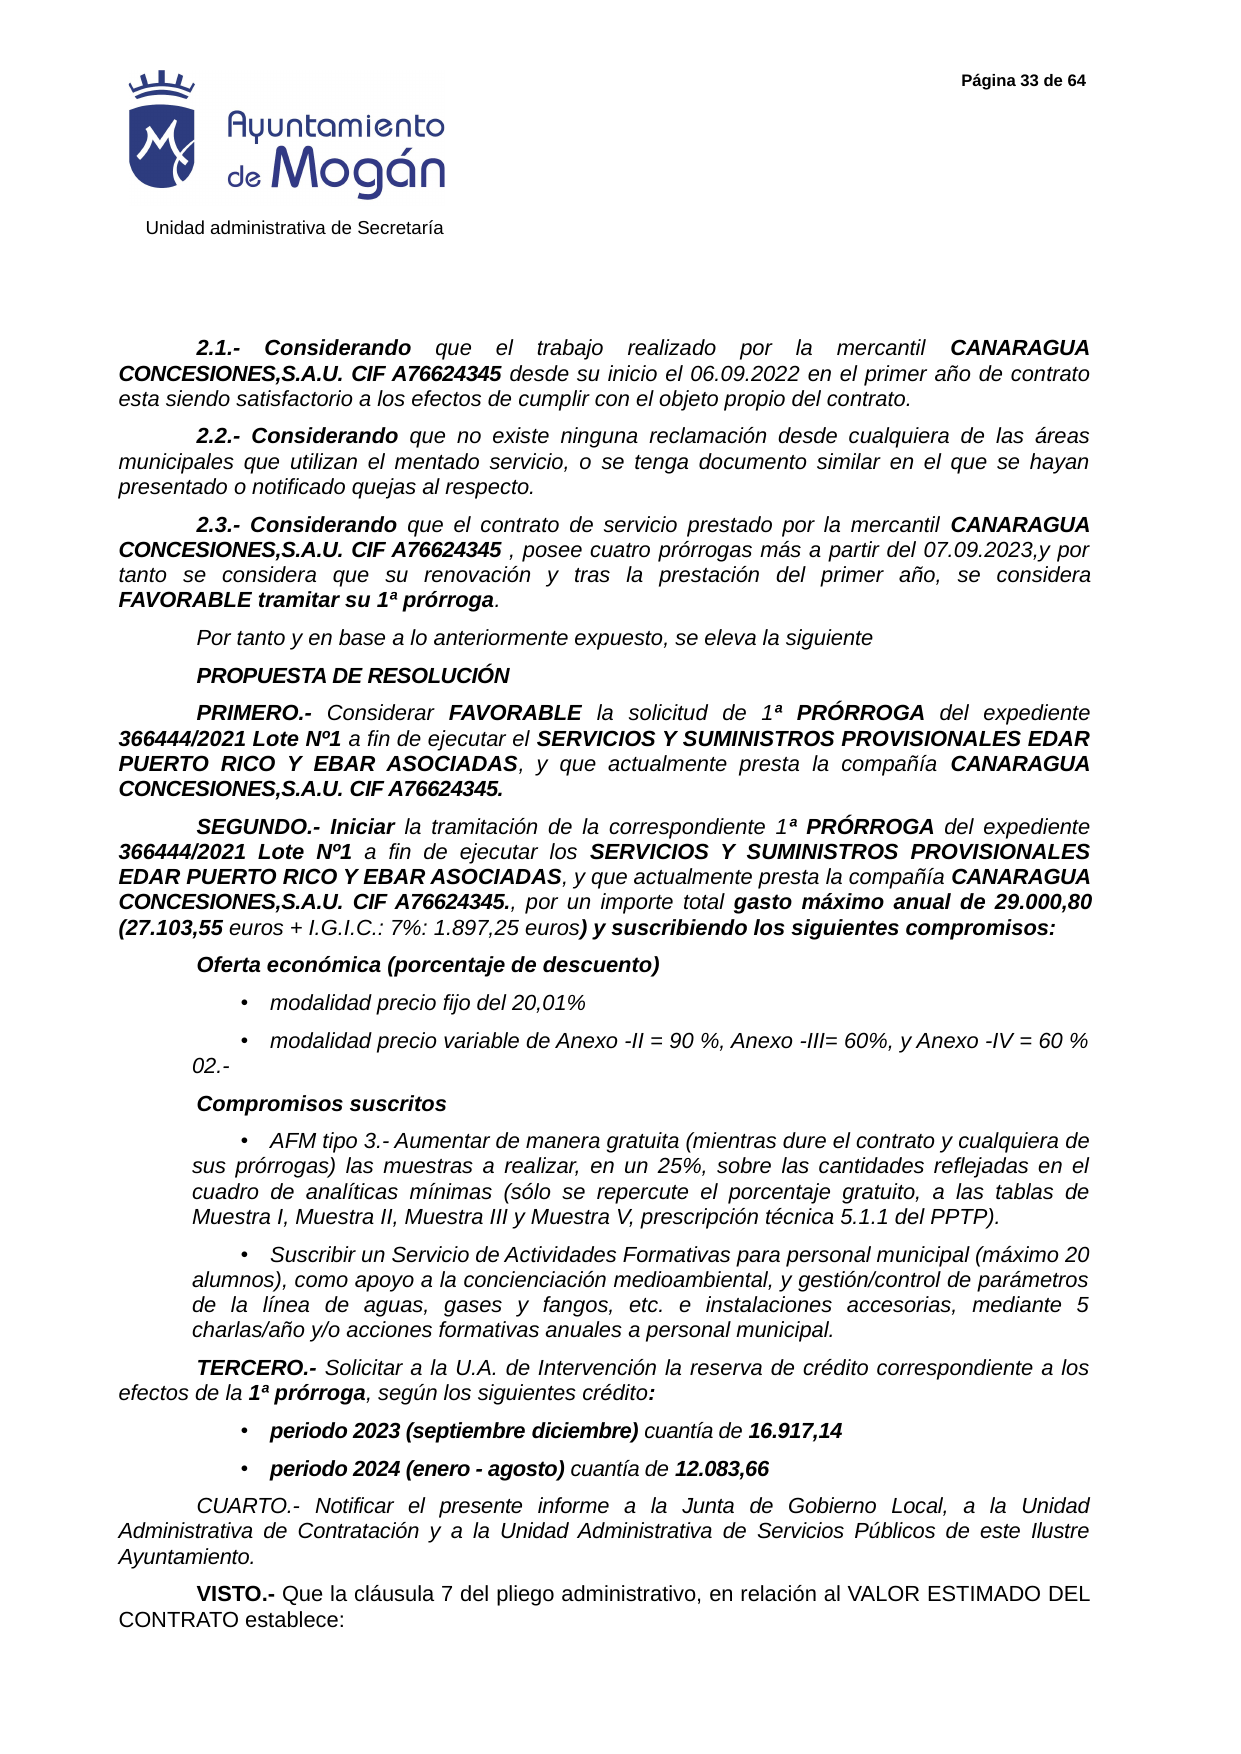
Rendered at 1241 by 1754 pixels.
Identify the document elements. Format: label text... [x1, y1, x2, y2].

list AFM tipo 3.- Aumentar de manera gratuita (mientras dure el contrato y cualquiera de sus prórrogas) las muestras a realizar, en un 25%, sobre las cantidades reflejadas en el cuadro de analíticas mínimas (sólo se repercute el porcentaje gratuito, a las tablas de Muestra I, Muestra II, Muestra III y Muestra V, prescripción técnica 5.1.1 del PPTP). [162, 1128, 1092, 1229]
list periodo 2024 (enero - agosto) cuantía de 12.083,66 [162, 1456, 1092, 1481]
text PRIMERO.- Considerar FAVORABLE la solicitud de 1ª PRÓRROGA del expediente 366444/2021 Lote Nº1 a fin de ejecutar el SERVICIOS Y SUMINISTROS PROVISIONALES EDAR PUERTO RICO Y EBAR ASOCIADAS, y que actualmente presta la compañía CANARAGUA CONCESIONES,S.A.U. CIF A76624345. [118, 700, 1092, 801]
text TERCERO.- Solicitar a la U.A. de Intervención la reserva de crédito correspondiente a los efectos de la 1ª prórroga, según los siguientes crédito: [118, 1355, 1092, 1405]
text 2.1.- Considerando que el trabajo realizado por la mercantil CANARAGUA CONCESIONES,S.A.U. CIF A76624345 desde su inicio el 06.09.2022 en el primer año de contrato esta siendo satisfactorio a los efectos de cumplir con el objeto propio del contrato. [118, 335, 1092, 411]
text Compromisos suscritos [118, 1091, 1092, 1116]
text PROPUESTA DE RESOLUCIÓN [118, 663, 1092, 688]
text VISTO.- Que la cláusula 7 del pliego administrativo, en relación al VALOR ESTIMADO DEL CONTRATO establece: [118, 1581, 1092, 1632]
text CUARTO.- Notificar el presente informe a la Junta de Gobierno Local, a la Unidad Administrativa de Contratación y a la Unidad Administrativa de Servicios Públicos de este Ilustre Ayuntamiento. [118, 1493, 1092, 1569]
list modalidad precio variable de Anexo -II = 90 %, Anexo -III= 60%, y Anexo -IV = 60 % 02.- [162, 1028, 1092, 1078]
text SEGUNDO.- Iniciar la tramitación de la correspondiente 1ª PRÓRROGA del expediente 366444/2021 Lote Nº1 a fin de ejecutar los SERVICIOS Y SUMINISTROS PROVISIONALES EDAR PUERTO RICO Y EBAR ASOCIADAS, y que actualmente presta la compañía CANARAGUA CONCESIONES,S.A.U. CIF A76624345., por un importe total gasto máximo anual de 29.000,80 (27.103,55 euros + I.G.I.C.: 7%: 1.897,25 euros) y suscribiendo los siguientes compromisos: [118, 814, 1092, 940]
text 2.2.- Considerando que no existe ninguna reclamación desde cualquiera de las áreas municipales que utilizan el mentado servicio, o se tenga documento similar en el que se hayan presentado o notificado quejas al respecto. [118, 423, 1092, 499]
text Oferta económica (porcentaje de descuento) [118, 952, 1092, 977]
list periodo 2023 (septiembre diciembre) cuantía de 16.917,14 [162, 1418, 1092, 1443]
picture [128, 70, 445, 206]
list modalidad precio fijo del 20,01% [162, 990, 1092, 1015]
text 2.3.- Considerando que el contrato de servicio prestado por la mercantil CANARAGUA CONCESIONES,S.A.U. CIF A76624345 , posee cuatro prórrogas más a partir del 07.09.2023,y por tanto se considera que su renovación y tras la prestación del primer año, se considera FAVORABLE tramitar su 1ª prórroga. [118, 512, 1092, 612]
list Suscribir un Servicio de Actividades Formativas para personal municipal (máximo 20 alumnos), como apoyo a la concienciación medioambiental, y gestión/control de parámetros de la línea de aguas, gases y fangos, etc. e instalaciones accesorias, mediante 5 charlas/año y/o acciones formativas anuales a personal municipal. [162, 1242, 1092, 1342]
text Por tanto y en base a lo anteriormente expuesto, se eleva la siguiente [118, 625, 1092, 650]
